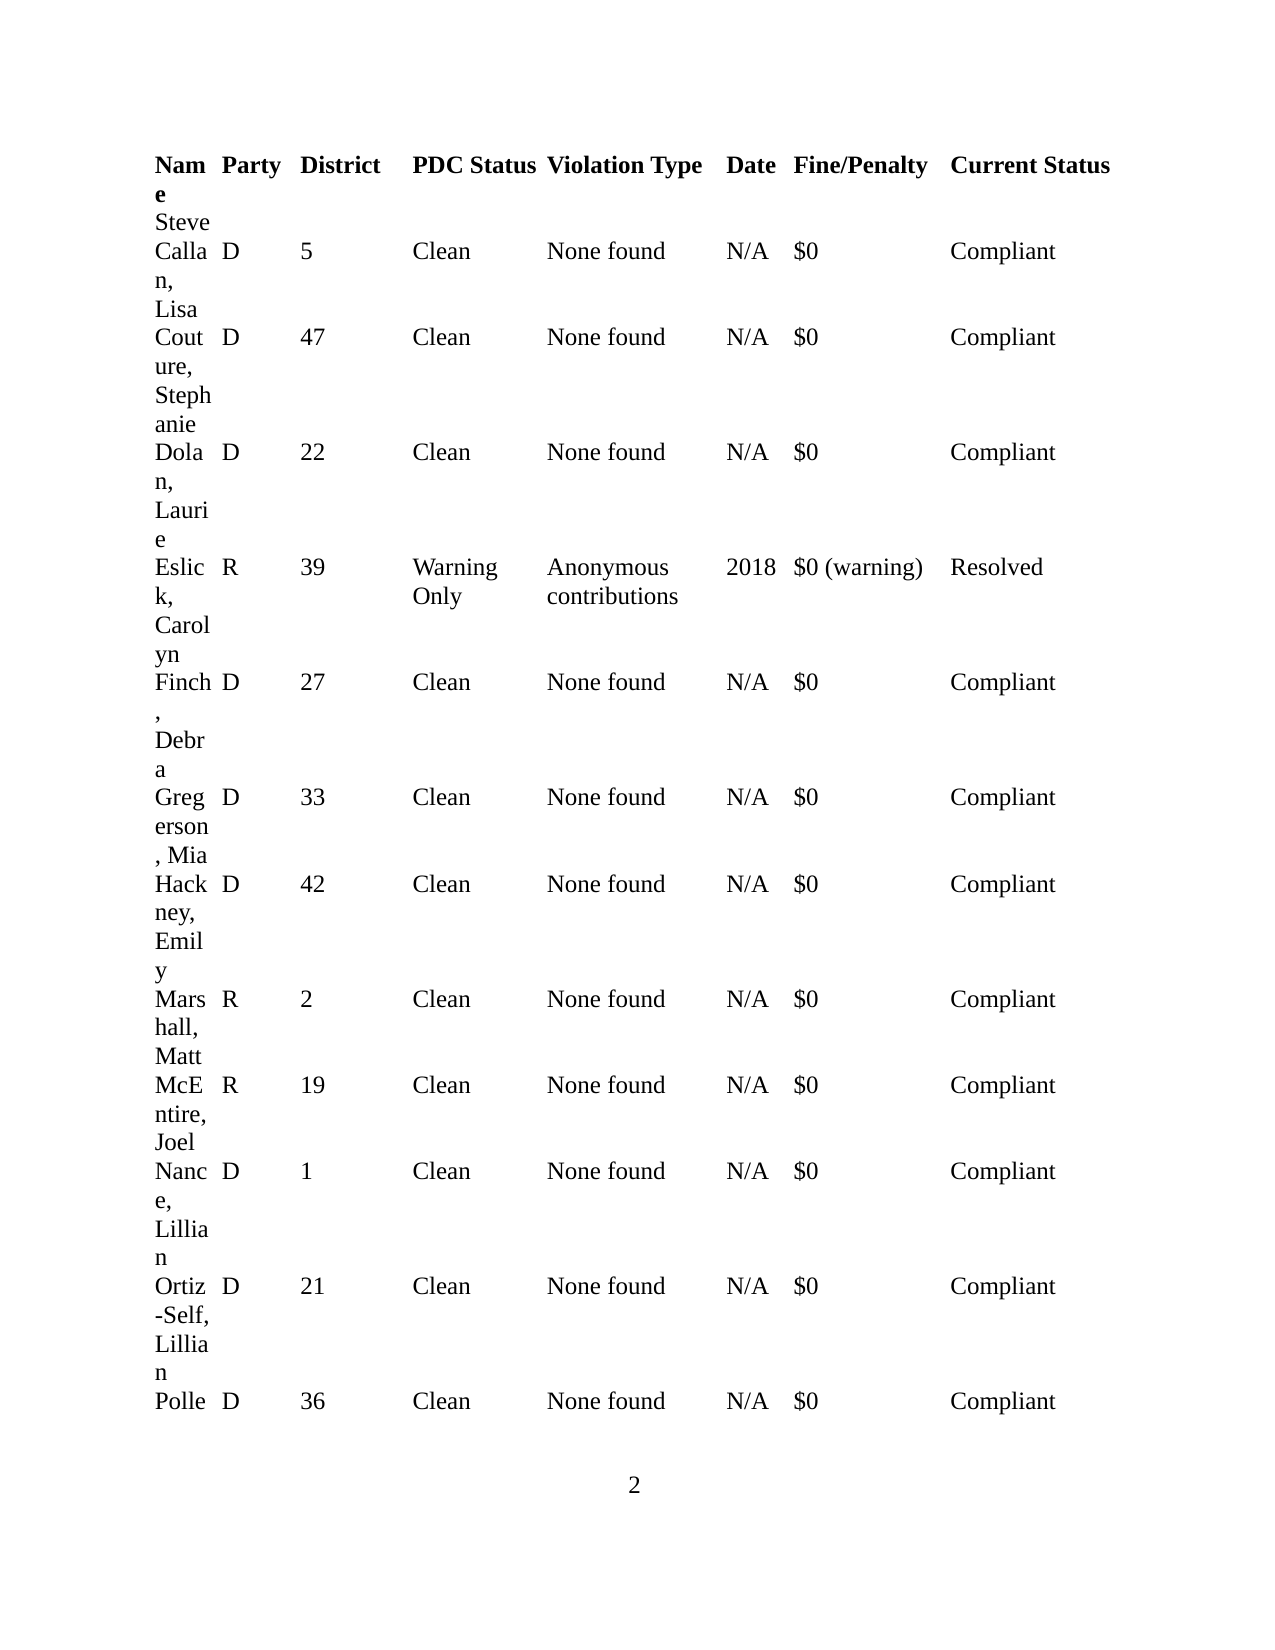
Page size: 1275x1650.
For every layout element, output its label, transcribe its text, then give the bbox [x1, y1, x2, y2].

table_cell D [217, 1386, 296, 1415]
table_cell Compliant [946, 1386, 1125, 1415]
table_cell $0 [789, 984, 946, 1070]
table_cell $0 [789, 438, 946, 552]
table_cell None found [542, 869, 721, 984]
table_cell Compliant [946, 984, 1125, 1070]
table_header Fine/Penalty [789, 150, 946, 207]
table_cell Resolved [946, 553, 1125, 667]
table_header Date [721, 150, 789, 207]
table_cell None found [542, 236, 721, 322]
table_cell 2018 [721, 553, 789, 667]
table_cell N/A [721, 236, 789, 322]
table_cell N/A [721, 869, 789, 984]
table_cell None found [542, 1271, 721, 1386]
table_cell $0 [789, 323, 946, 437]
table_cell Clean [408, 869, 542, 984]
table_cell D [217, 438, 296, 552]
table_header Party [217, 150, 296, 207]
table_header Current Status [946, 150, 1125, 207]
table_cell Compliant [946, 1156, 1125, 1271]
table_cell Clean [408, 1156, 542, 1271]
table_cell 1 [296, 1156, 408, 1271]
table_cell 39 [296, 553, 408, 667]
table_cell $0 [789, 1386, 946, 1415]
table_cell Clean [408, 668, 542, 782]
table_cell Dolan, Laurie [150, 438, 217, 552]
table_cell 36 [296, 1386, 408, 1415]
table_cell Compliant [946, 668, 1125, 782]
table_cell Compliant [946, 783, 1125, 869]
table_cell D [217, 668, 296, 782]
table_cell None found [542, 438, 721, 552]
table_cell D [217, 869, 296, 984]
table_cell Polle [150, 1386, 217, 1415]
table_cell 42 [296, 869, 408, 984]
table_header PDC Status [408, 150, 542, 207]
table_cell N/A [721, 1070, 789, 1156]
table_cell [296, 208, 408, 236]
table_cell [542, 208, 721, 236]
table_cell $0 [789, 668, 946, 782]
table_cell Eslick, Carolyn [150, 553, 217, 667]
table_cell McEntire, Joel [150, 1070, 217, 1156]
table_cell Clean [408, 323, 542, 437]
table_cell Ortiz-Self, Lillian [150, 1271, 217, 1386]
table_cell N/A [721, 323, 789, 437]
table_cell None found [542, 668, 721, 782]
table_cell 22 [296, 438, 408, 552]
table_cell Anonymous contributions [542, 553, 721, 667]
table_cell N/A [721, 783, 789, 869]
table_cell 19 [296, 1070, 408, 1156]
table_cell Steve [150, 208, 217, 236]
table_cell $0 [789, 869, 946, 984]
table_cell Callan, Lisa [150, 236, 217, 322]
table_cell D [217, 236, 296, 322]
table_cell Warning Only [408, 553, 542, 667]
table_cell $0 [789, 1271, 946, 1386]
table_cell None found [542, 1386, 721, 1415]
table_cell Clean [408, 236, 542, 322]
table_cell D [217, 1156, 296, 1271]
table_cell N/A [721, 1271, 789, 1386]
table_cell 47 [296, 323, 408, 437]
table_cell N/A [721, 438, 789, 552]
table_cell Clean [408, 438, 542, 552]
table_cell D [217, 1271, 296, 1386]
table_cell 5 [296, 236, 408, 322]
table_cell $0 [789, 783, 946, 869]
table_cell [217, 208, 296, 236]
table_cell D [217, 323, 296, 437]
table_cell N/A [721, 984, 789, 1070]
table_cell None found [542, 1070, 721, 1156]
table_cell Compliant [946, 1271, 1125, 1386]
table_cell Clean [408, 1271, 542, 1386]
table_header District [296, 150, 408, 207]
table_cell [408, 208, 542, 236]
table_cell Clean [408, 1070, 542, 1156]
table_header Name [150, 150, 217, 207]
table_cell R [217, 1070, 296, 1156]
table_cell 2 [296, 984, 408, 1070]
table_cell [721, 208, 789, 236]
table_cell None found [542, 323, 721, 437]
table_cell 21 [296, 1271, 408, 1386]
table_cell Clean [408, 1386, 542, 1415]
table_cell Couture, Stephanie [150, 323, 217, 437]
table_cell R [217, 984, 296, 1070]
table_cell Clean [408, 984, 542, 1070]
table_cell $0 [789, 1156, 946, 1271]
table_cell Compliant [946, 1070, 1125, 1156]
table_cell $0 [789, 1070, 946, 1156]
table_cell D [217, 783, 296, 869]
table_cell None found [542, 984, 721, 1070]
table_cell [789, 208, 946, 236]
table_cell Gregerson, Mia [150, 783, 217, 869]
table_cell Hackney, Emily [150, 869, 217, 984]
table_cell Compliant [946, 438, 1125, 552]
table_cell N/A [721, 1386, 789, 1415]
table_cell Compliant [946, 323, 1125, 437]
table_cell Clean [408, 783, 542, 869]
table_cell $0 [789, 236, 946, 322]
table_cell [946, 208, 1125, 236]
table_cell N/A [721, 668, 789, 782]
table_cell R [217, 553, 296, 667]
table_cell None found [542, 1156, 721, 1271]
table_cell Compliant [946, 236, 1125, 322]
table_cell $0 (warning) [789, 553, 946, 667]
table_cell Finch, Debra [150, 668, 217, 782]
table_cell None found [542, 783, 721, 869]
table_cell 33 [296, 783, 408, 869]
table_cell Compliant [946, 869, 1125, 984]
table_cell N/A [721, 1156, 789, 1271]
table_cell 27 [296, 668, 408, 782]
table_header Violation Type [542, 150, 721, 207]
table_cell Marshall, Matt [150, 984, 217, 1070]
table_cell Nance, Lillian [150, 1156, 217, 1271]
